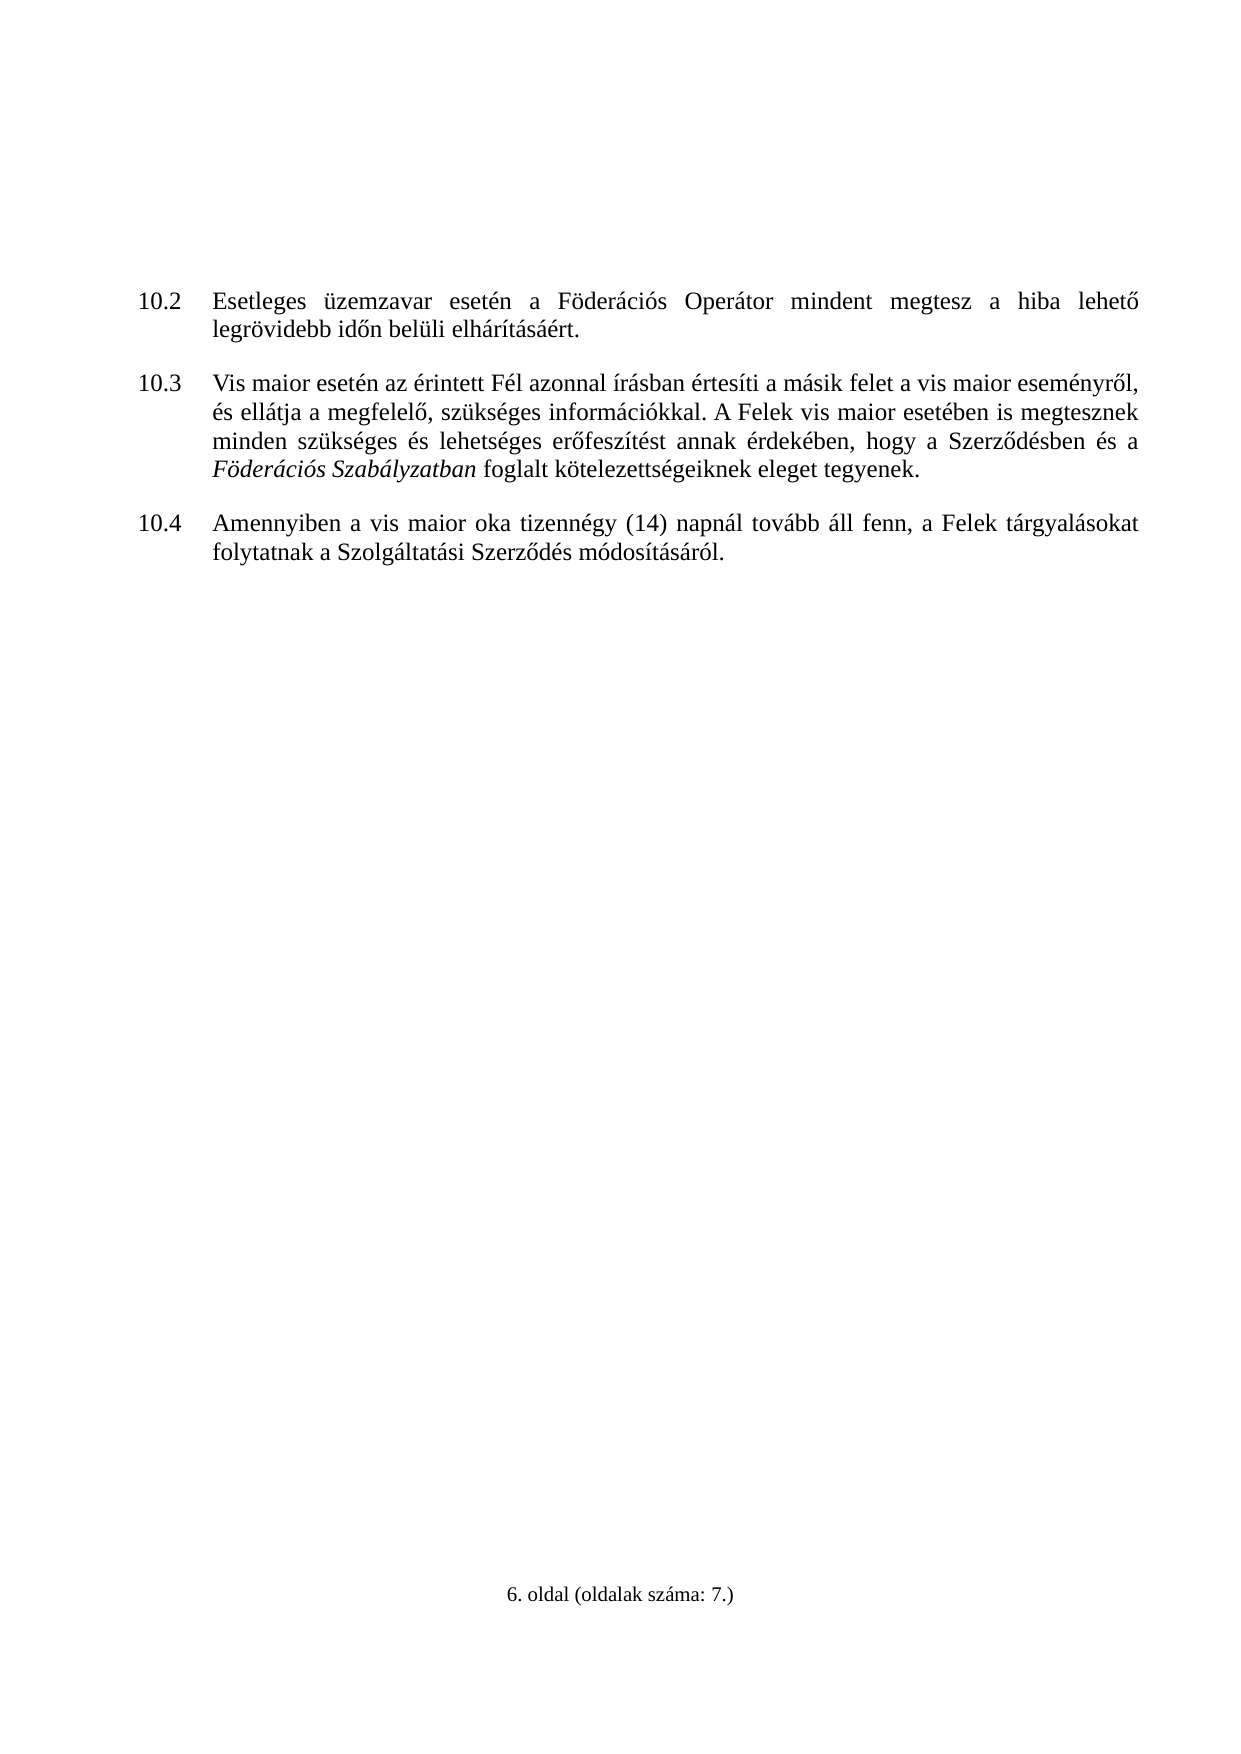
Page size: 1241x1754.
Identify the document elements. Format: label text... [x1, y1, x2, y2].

list Amennyiben a vis maior oka tizennégy (14) napnál tovább áll fenn, a Felek tárgyalásokat folytatnak a Szolgáltatási Szerződés módosításáról. [138, 508, 1140, 566]
list Esetleges üzemzavar esetén a Föderációs Operátor mindent megtesz a hiba lehető legrövidebb időn belüli elhárításáért. [138, 286, 1140, 343]
list Vis maior esetén az érintett Fél azonnal írásban értesíti a másik felet a vis maior eseményről, és ellátja a megfelelő, szükséges információkkal. A Felek vis maior esetében is megtesznek minden szükséges és lehetséges erőfeszítést annak érdekében, hogy a Szerződésben és a Föderációs Szabályzatban foglalt kötelezettségeiknek eleget tegyenek. [138, 368, 1140, 483]
